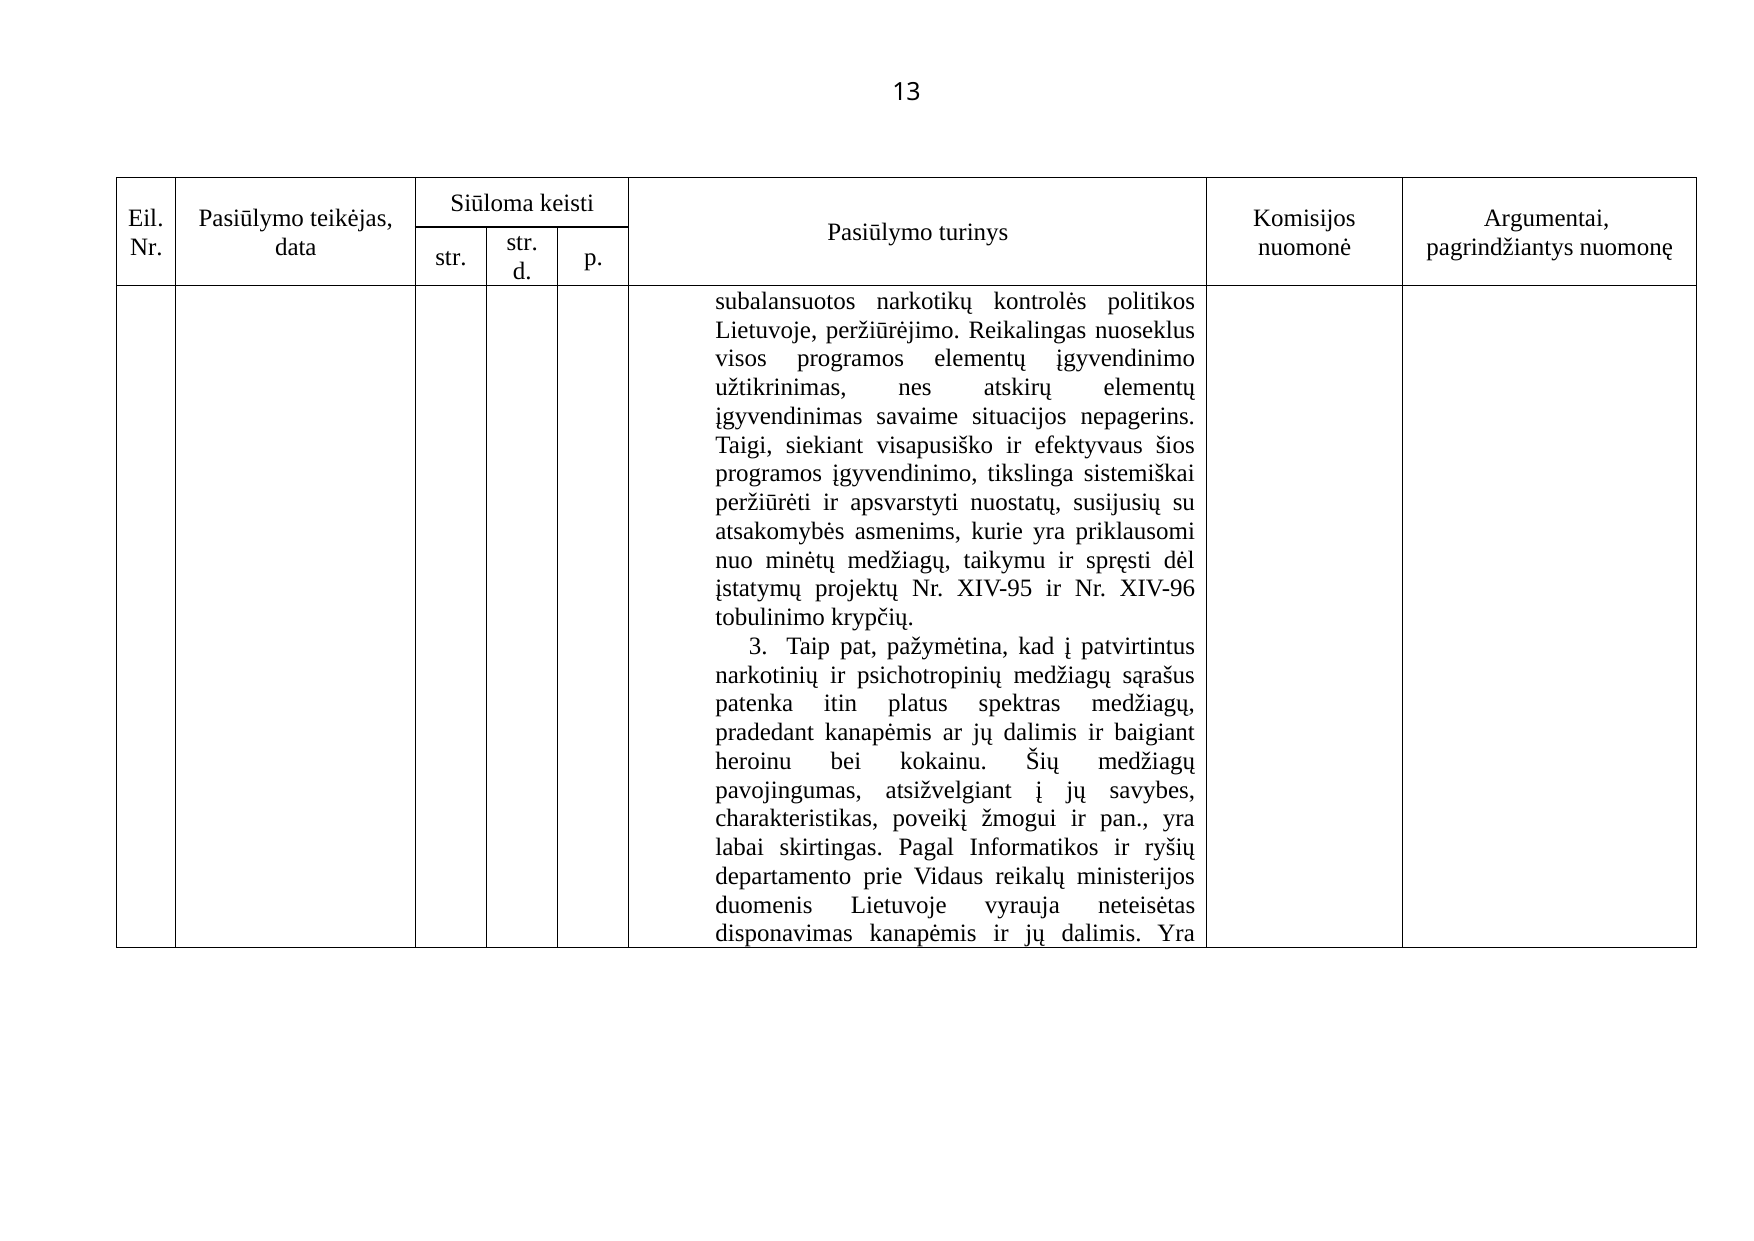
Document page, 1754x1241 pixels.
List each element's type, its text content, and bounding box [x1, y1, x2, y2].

table_header Komisijos nuomonė [1207, 178, 1402, 285]
table_cell [487, 286, 557, 947]
table_cell [416, 286, 486, 947]
table_cell str. [416, 228, 486, 285]
table_cell [558, 286, 628, 947]
table_cell [176, 286, 415, 947]
table_cell p. [558, 228, 628, 285]
table_header Pasiūlymo teikėjas, data [176, 178, 415, 285]
table_header Siūloma keisti [416, 178, 628, 226]
table_header Pasiūlymo turinys [629, 178, 1206, 285]
table_header Eil. Nr. [117, 178, 175, 285]
table_cell str. d. [487, 228, 557, 285]
table_header Argumentai, pagrindžiantys nuomonę [1403, 178, 1696, 285]
table_cell [1207, 286, 1402, 947]
table_cell subalansuotos narkotikų kontrolės politikos Lietuvoje, peržiūrėjimo. Reikalingas nuoseklus visos programos elementų įgyvendinimo užtikrinimas, nes atskirų elementų įgyvendinimas savaime situacijos nepagerins. Taigi, siekiant visapusiško ir efektyvaus šios programos įgyvendinimo, tikslinga sistemiškai peržiūrėti ir apsvarstyti nuostatų, susijusių su atsakomybės asmenims, kurie yra priklausomi nuo minėtų medžiagų, taikymu ir spręsti dėl įstatymų projektų Nr. XIV-95 ir Nr. XIV-96 tobulinimo krypčių. Taip pat, pažymėtina, kad į patvirtintus narkotinių ir psichotropinių medžiagų sąrašus patenka itin platus spektras medžiagų, pradedant kanapėmis ar jų dalimis ir baigiant heroinu bei kokainu. Šių medžiagų pavojingumas, atsižvelgiant į jų savybes, charakteristikas, poveikį žmogui ir pan., yra labai skirtingas. Pagal Informatikos ir ryšių departamento prie Vidaus reikalų ministerijos duomenis Lietuvoje vyrauja neteisėtas disponavimas kanapėmis ir jų dalimis. Yra [629, 286, 1206, 947]
table_cell [1403, 286, 1696, 947]
table_cell [117, 286, 175, 947]
